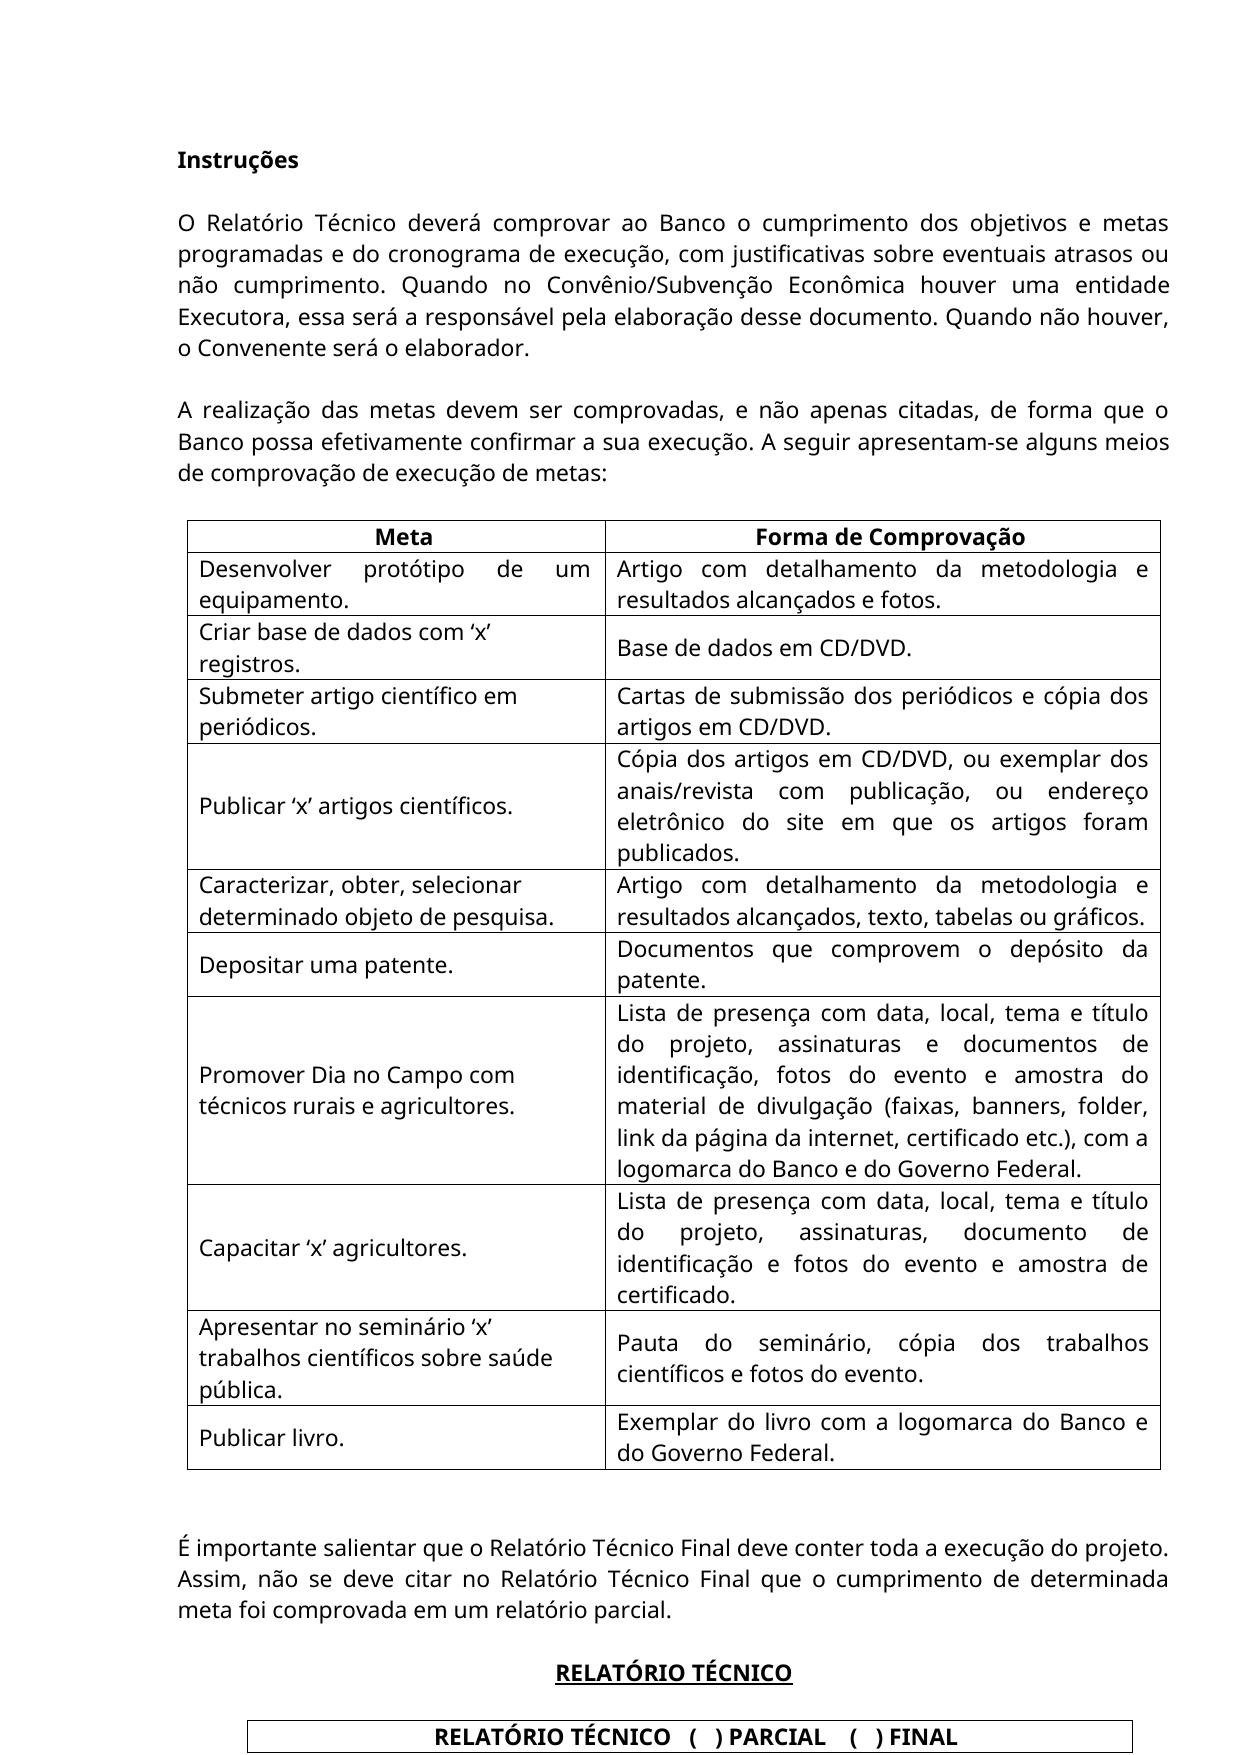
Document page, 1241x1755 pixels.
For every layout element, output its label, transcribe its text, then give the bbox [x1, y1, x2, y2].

table_cell Cartas de submissão dos periódicos e cópia dos artigos em CD/DVD. [606, 680, 1160, 742]
table_cell Caracterizar, obter, selecionar determinado objeto de pesquisa. [188, 870, 605, 932]
table_header Forma de Comprovação [606, 521, 1160, 552]
text O Relatório Técnico deverá comprovar ao Banco o cumprimento dos objetivos e metas programadas e do cronograma de execução, com justificativas sobre eventuais atrasos ou não cumprimento. Quando no Convênio/Subvenção Econômica houver uma entidade Executora, essa será a responsável pela elaboração desse documento. Quando não houver, o Convenente será o elaborador. [177, 207, 1171, 363]
table_cell Artigo com detalhamento da metodologia e resultados alcançados, texto, tabelas ou gráficos. [606, 870, 1160, 932]
table_cell Base de dados em CD/DVD. [606, 616, 1160, 679]
table_header Meta [188, 521, 605, 552]
table_cell Submeter artigo científico em periódicos. [188, 680, 605, 742]
table_cell Documentos que comprovem o depósito da patente. [606, 933, 1160, 996]
table_cell Apresentar no seminário ‘x’ trabalhos científicos sobre saúde pública. [188, 1311, 605, 1405]
table_cell Promover Dia no Campo com técnicos rurais e agricultores. [188, 997, 605, 1184]
table_cell Pauta do seminário, cópia dos trabalhos científicos e fotos do evento. [606, 1311, 1160, 1405]
text É importante salientar que o Relatório Técnico Final deve conter toda a execução do projeto. Assim, não se deve citar no Relatório Técnico Final que o cumprimento de determinada meta foi comprovada em um relatório parcial. [177, 1532, 1171, 1626]
table_cell Publicar ‘x’ artigos científicos. [188, 744, 605, 868]
table_cell Lista de presença com data, local, tema e título do projeto, assinaturas e documentos de identificação, fotos do evento e amostra do material de divulgação (faixas, banners, folder, link da página da internet, certificado etc.), com a logomarca do Banco e do Governo Federal. [606, 997, 1160, 1184]
table_cell Artigo com detalhamento da metodologia e resultados alcançados e fotos. [606, 553, 1160, 615]
text Instruções [177, 144, 1171, 176]
table_cell Depositar uma patente. [188, 933, 605, 996]
table_cell Exemplar do livro com a logomarca do Banco e do Governo Federal. [606, 1406, 1160, 1468]
table_cell Criar base de dados com ‘x’ registros. [188, 616, 605, 679]
table_cell Capacitar ‘x’ agricultores. [188, 1185, 605, 1310]
table_cell Desenvolver protótipo de um equipamento. [188, 553, 605, 615]
table_cell Lista de presença com data, local, tema e título do projeto, assinaturas, documento de identificação e fotos do evento e amostra de certificado. [606, 1185, 1160, 1310]
text RELATÓRIO TÉCNICO [177, 1657, 1171, 1688]
table_header RELATÓRIO TÉCNICO ( ) PARCIAL ( ) FINAL [248, 1721, 1132, 1752]
table_cell Publicar livro. [188, 1406, 605, 1468]
table_cell Cópia dos artigos em CD/DVD, ou exemplar dos anais/revista com publicação, ou endereço eletrônico do site em que os artigos foram publicados. [606, 744, 1160, 868]
text A realização das metas devem ser comprovadas, e não apenas citadas, de forma que o Banco possa efetivamente confirmar a sua execução. A seguir apresentam-se alguns meios de comprovação de execução de metas: [177, 394, 1171, 488]
